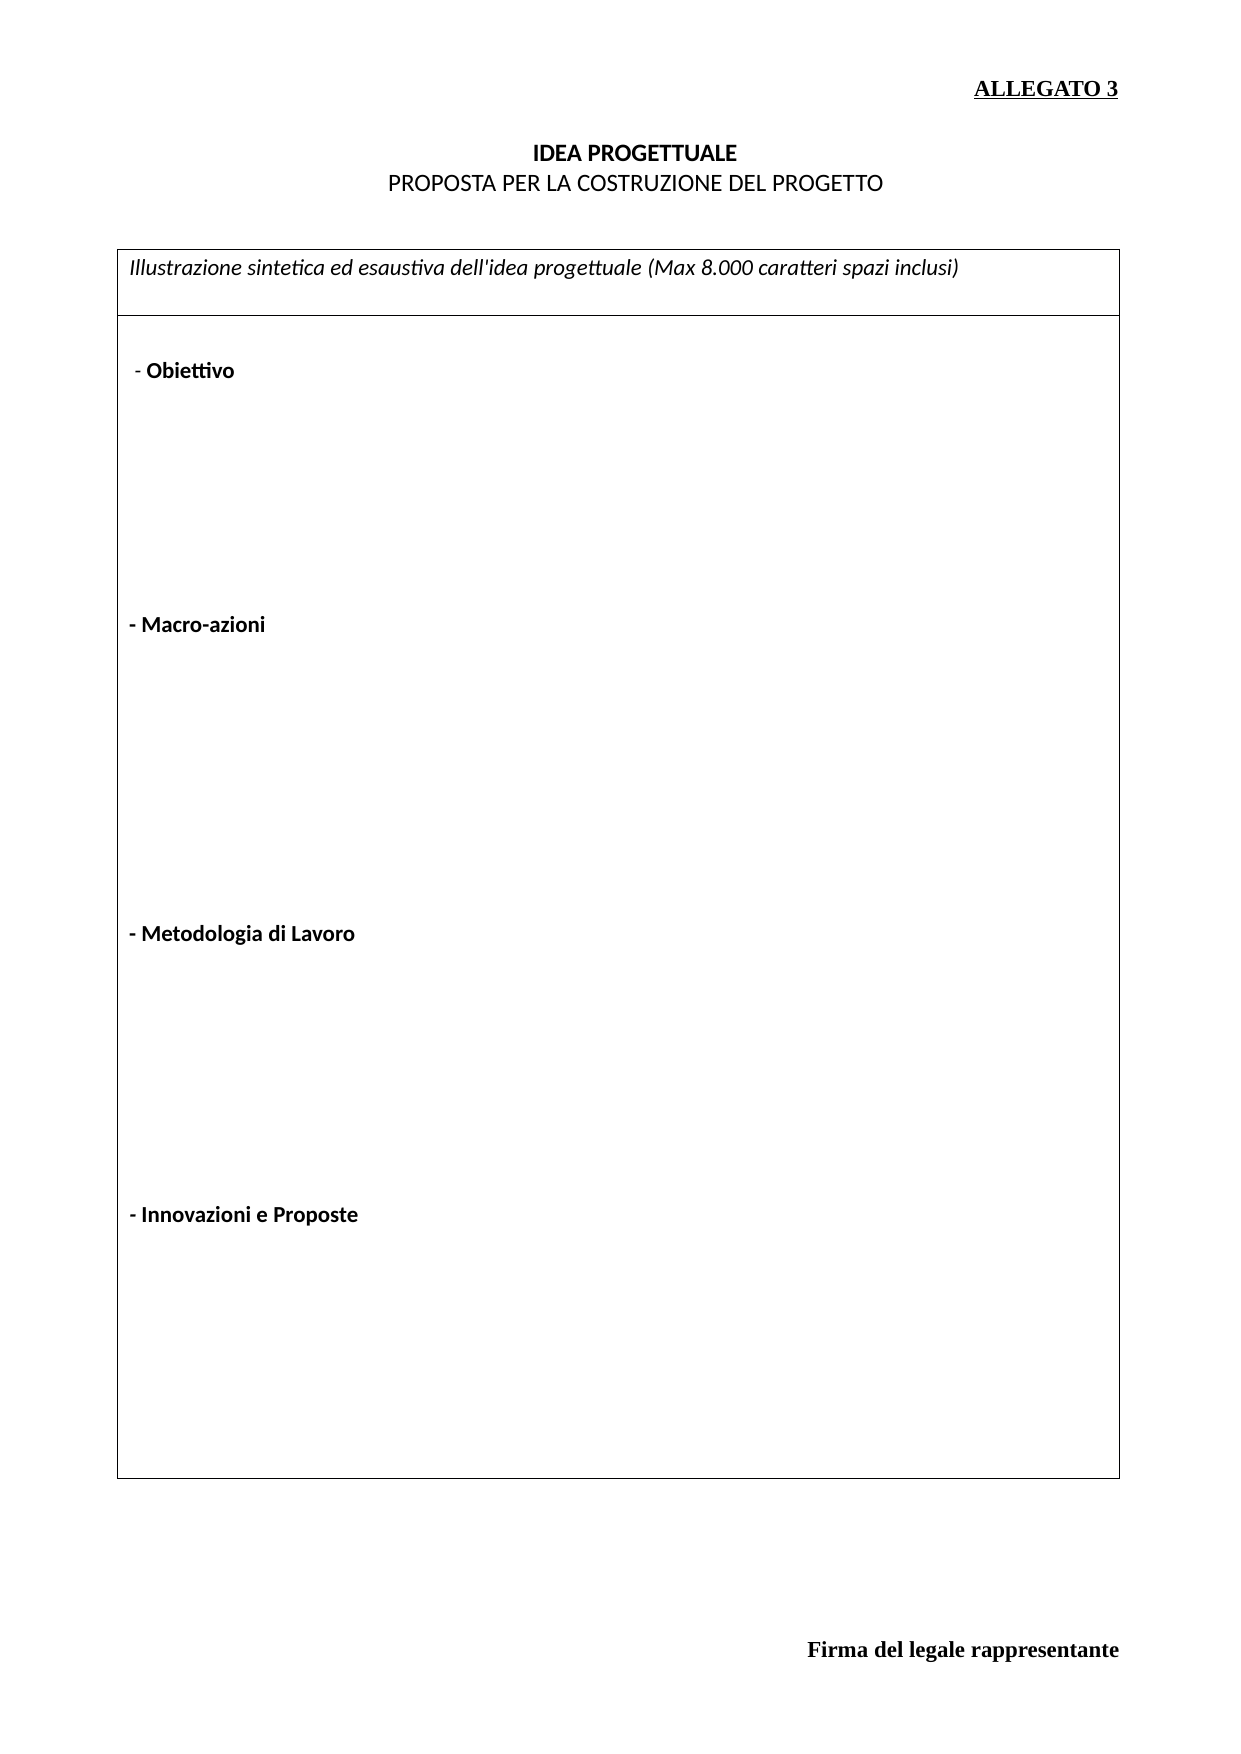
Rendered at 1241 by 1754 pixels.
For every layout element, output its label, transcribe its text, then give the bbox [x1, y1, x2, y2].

table_cell - Obiettivo Macro-azioni Metodologia di Lavoro - Innovazioni e Proposte [118, 316, 1119, 1478]
table_header Illustrazione sintetica ed esaustiva dell'idea progettuale (Max 8.000 caratteri spazi inclusi) [118, 250, 1119, 314]
list IDEA PROGETTUALE [509, 137, 1144, 167]
text ALLEGATO 3 [81, 75, 1118, 101]
text PROPOSTA PER LA COSTRUZIONE DEL PROGETTO [388, 167, 1144, 198]
